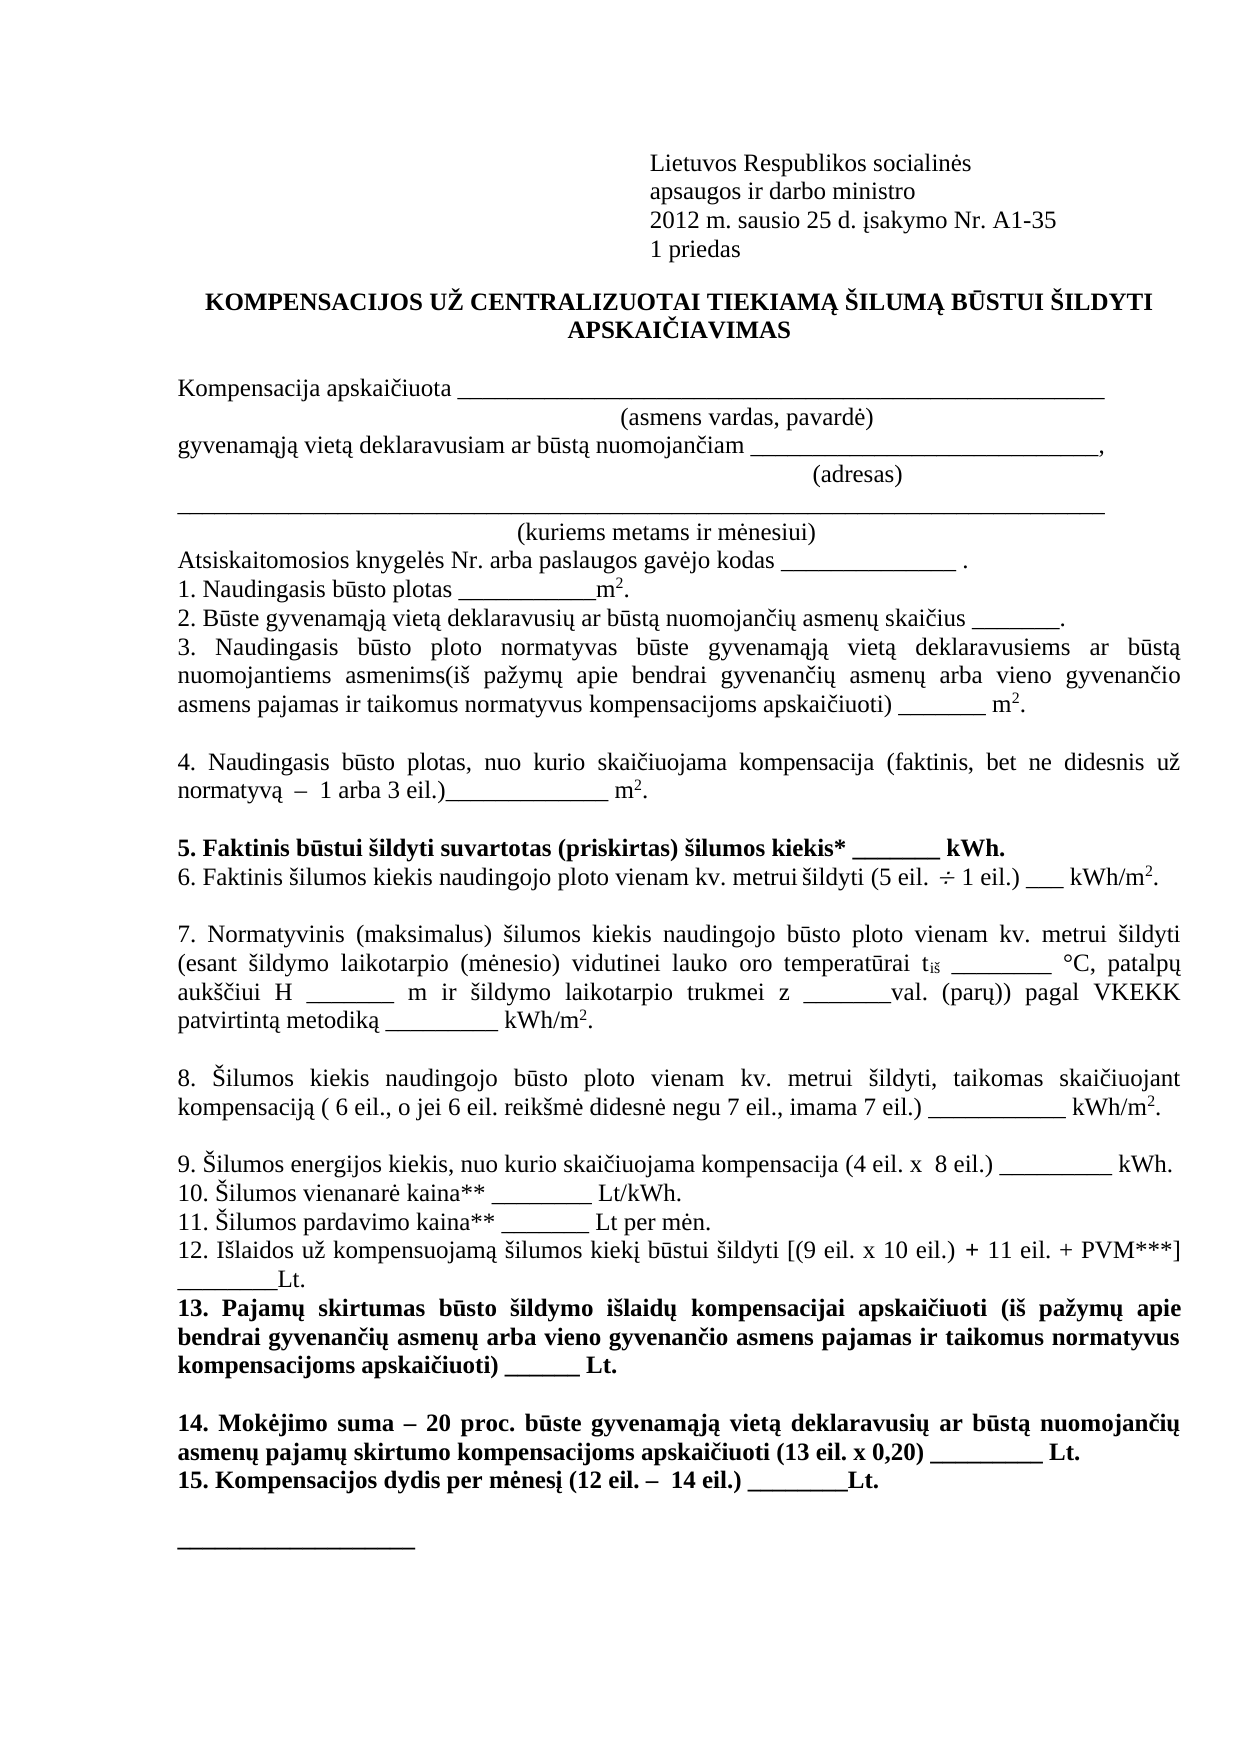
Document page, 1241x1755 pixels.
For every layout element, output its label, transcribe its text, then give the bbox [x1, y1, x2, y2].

text Kompensacija apskaičiuota [177, 373, 1181, 402]
text 1 priedas [649, 234, 1181, 263]
text 8. Šilumos kiekis naudingojo būsto ploto vienam kv. metrui šildyti, taikomas skaičiuojant kompensaciją ( 6 eil., o jei 6 eil. reikšmė didesnė negu 7 eil., imama 7 eil.) ___________ kWh/m2. [177, 1063, 1181, 1120]
text Lietuvos Respublikos socialinės [649, 148, 1181, 176]
text 14. Mokėjimo suma – 20 proc. būste gyvenamąją vietą deklaravusių ar būstą nuomojančių asmenų pajamų skirtumo kompensacijoms apskaičiuoti (13 eil. x 0,20) _________ Lt. [177, 1408, 1181, 1465]
text gyvenamąją vietą deklaravusiam ar būstą nuomojančiam , [177, 430, 1181, 459]
text 5. Faktinis būstui šildyti suvartotas (priskirtas) šilumos kiekis* _______ kWh. [177, 833, 1181, 862]
text (asmens vardas, pavardė) [177, 402, 1181, 430]
text 6. Faktinis šilumos kiekis naudingojo ploto vienam kv. metrui šildyti (5 eil. – 1 eil.) ___ kWh/m2. [177, 862, 1181, 890]
text 10. Šilumos vienanarė kaina** ________ Lt/kWh. [177, 1178, 1181, 1207]
text _ [177, 488, 1181, 517]
text 15. Kompensacijos dydis per mėnesį (12 eil. – 14 eil.) ________Lt. [177, 1465, 1181, 1494]
text (kuriems metams ir mėnesiui) [177, 517, 1181, 545]
text apsaugos ir darbo ministro [649, 176, 1181, 205]
text KOMPENSACIJOS UŽ CENTRALIZUOTAI TIEKIAMĄ ŠILUMĄ BŪSTUI ŠILDYTI APSKAIČIAVIMAS [177, 287, 1181, 344]
text 9. Šilumos energijos kiekis, nuo kurio skaičiuojama kompensacija (4 eil. x 8 eil.) _________ kWh. [177, 1149, 1181, 1178]
text 12. Išlaidos už kompensuojamą šilumos kiekį būstui šildyti [(9 eil. x 10 eil.) + 11 eil. + PVM***] ________Lt. [177, 1235, 1181, 1293]
text 13. Pajamų skirtumas būsto šildymo išlaidų kompensacijai apskaičiuoti (iš pažymų apie bendrai gyvenančių asmenų arba vieno gyvenančio asmens pajamas ir taikomus normatyvus kompensacijoms apskaičiuoti) ______ Lt. [177, 1293, 1181, 1379]
text 2. Būste gyvenamąją vietą deklaravusių ar būstą nuomojančių asmenų skaičius _______. [177, 603, 1181, 632]
text ___________________ [177, 1523, 1181, 1552]
text 1. Naudingasis būsto plotas ___________m2. [177, 574, 1181, 603]
text 3. Naudingasis būsto ploto normatyvas būste gyvenamąją vietą deklaravusiems ar būstą nuomojantiems asmenims(iš pažymų apie bendrai gyvenančių asmenų arba vieno gyvenančio asmens pajamas ir taikomus normatyvus kompensacijoms apskaičiuoti) _______ m2. [177, 632, 1181, 718]
text 4. Naudingasis būsto plotas, nuo kurio skaičiuojama kompensacija (faktinis, bet ne didesnis už normatyvą – 1 arba 3 eil.)_____________ m2. [177, 747, 1181, 804]
text Atsiskaitomosios knygelės Nr. arba paslaugos gavėjo kodas ______________ . [177, 545, 1181, 574]
text 11. Šilumos pardavimo kaina** _______ Lt per mėn. [177, 1207, 1181, 1235]
text (adresas) [812, 459, 1181, 488]
text 2012 m. sausio 25 d. įsakymo Nr. A1-35 [649, 205, 1181, 234]
text 7. Normatyvinis (maksimalus) šilumos kiekis naudingojo būsto ploto vienam kv. metrui šildyti (esant šildymo laikotarpio (mėnesio) vidutinei lauko oro temperatūrai tiš ________ °C, patalpų aukščiui H _______ m ir šildymo laikotarpio trukmei z _______val. (parų)) pagal VKEKK patvirtintą metodiką _________ kWh/m2. [177, 919, 1181, 1034]
